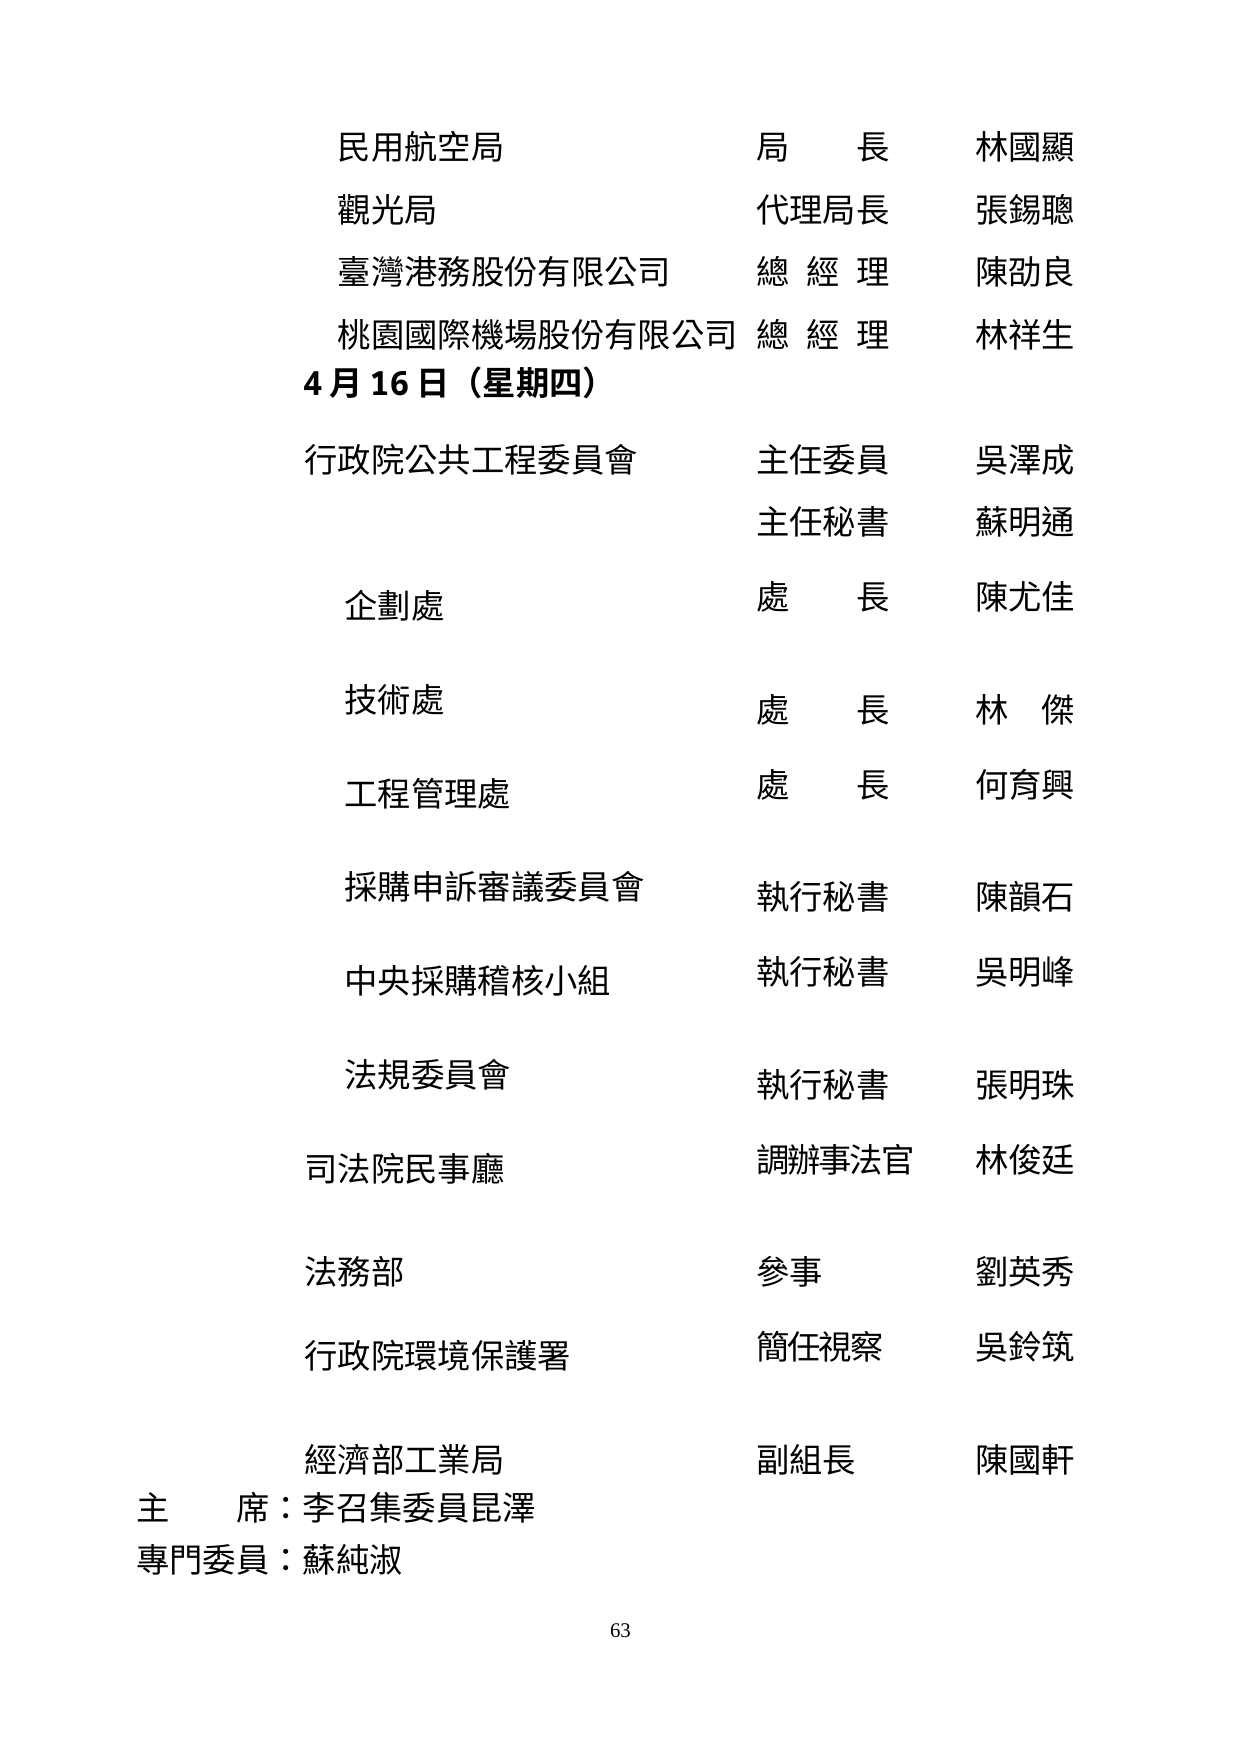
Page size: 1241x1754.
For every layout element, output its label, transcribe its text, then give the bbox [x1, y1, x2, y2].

table_cell 法規委員會 [301, 1003, 744, 1103]
table_cell 局 長 [744, 103, 951, 166]
table_cell 桃園國際機場股份有限公司 [301, 291, 744, 353]
table_cell 工程管理處 [301, 728, 744, 816]
table_header 吳澤成 [951, 416, 1098, 478]
table_cell 何育興 [951, 728, 1098, 816]
table_cell 林國顯 [951, 103, 1098, 166]
table_cell 代理局長 [744, 166, 951, 228]
table_cell 參事 [744, 1191, 951, 1291]
table_cell 臺灣港務股份有限公司 [301, 228, 744, 291]
table_header 行政院公共工程委員會 [301, 416, 744, 478]
table_cell 主任秘書 [744, 478, 951, 541]
table_cell 執行秘書 [744, 1003, 951, 1103]
table_cell 中央採購稽核小組 [301, 916, 744, 1003]
table_cell 林祥生 [951, 291, 1098, 353]
table_cell 經濟部工業局 [301, 1378, 744, 1478]
text 主 席：李召集委員昆澤 [136, 1478, 1140, 1530]
text 4月16日（星期四） [136, 353, 1140, 405]
table_cell 總 經 理 [744, 228, 951, 291]
table_cell 蘇明通 [951, 478, 1098, 541]
table_cell 執行秘書 [744, 816, 951, 916]
table_cell 執行秘書 [744, 916, 951, 1003]
table_cell 法務部 [301, 1191, 744, 1291]
table_cell 林俊廷 [951, 1103, 1098, 1191]
table_cell 陳國軒 [951, 1378, 1098, 1478]
table_cell 技術處 [301, 628, 744, 728]
table_cell 處 長 [744, 628, 951, 728]
table_cell 張錫聰 [951, 166, 1098, 228]
table_cell 企劃處 [301, 541, 744, 628]
table_cell 劉英秀 [951, 1191, 1098, 1291]
table_cell 行政院環境保護署 [301, 1291, 744, 1378]
table_cell 吳鈴筑 [951, 1291, 1098, 1378]
table_header 主任委員 [744, 416, 951, 478]
table_cell 陳劭良 [951, 228, 1098, 291]
table_cell 採購申訴審議委員會 [301, 816, 744, 916]
table_cell 民用航空局 [301, 103, 744, 166]
table_cell 副組長 [744, 1378, 951, 1478]
table_cell 簡任視察 [744, 1291, 951, 1378]
text 專門委員：蘇純淑 [136, 1530, 1104, 1582]
table_cell 觀光局 [301, 166, 744, 228]
table_cell 吳明峰 [951, 916, 1098, 1003]
table_cell 張明珠 [951, 1003, 1098, 1103]
table_cell 總 經 理 [744, 291, 951, 353]
table_cell [301, 478, 744, 541]
table_cell 調辦事法官 [744, 1103, 951, 1191]
table_cell 處 長 [744, 541, 951, 628]
table_cell 司法院民事廳 [301, 1103, 744, 1191]
table_cell 陳尤佳 [951, 541, 1098, 628]
table_cell 陳韻石 [951, 816, 1098, 916]
table_cell 處 長 [744, 728, 951, 816]
table_cell 林 傑 [951, 628, 1098, 728]
